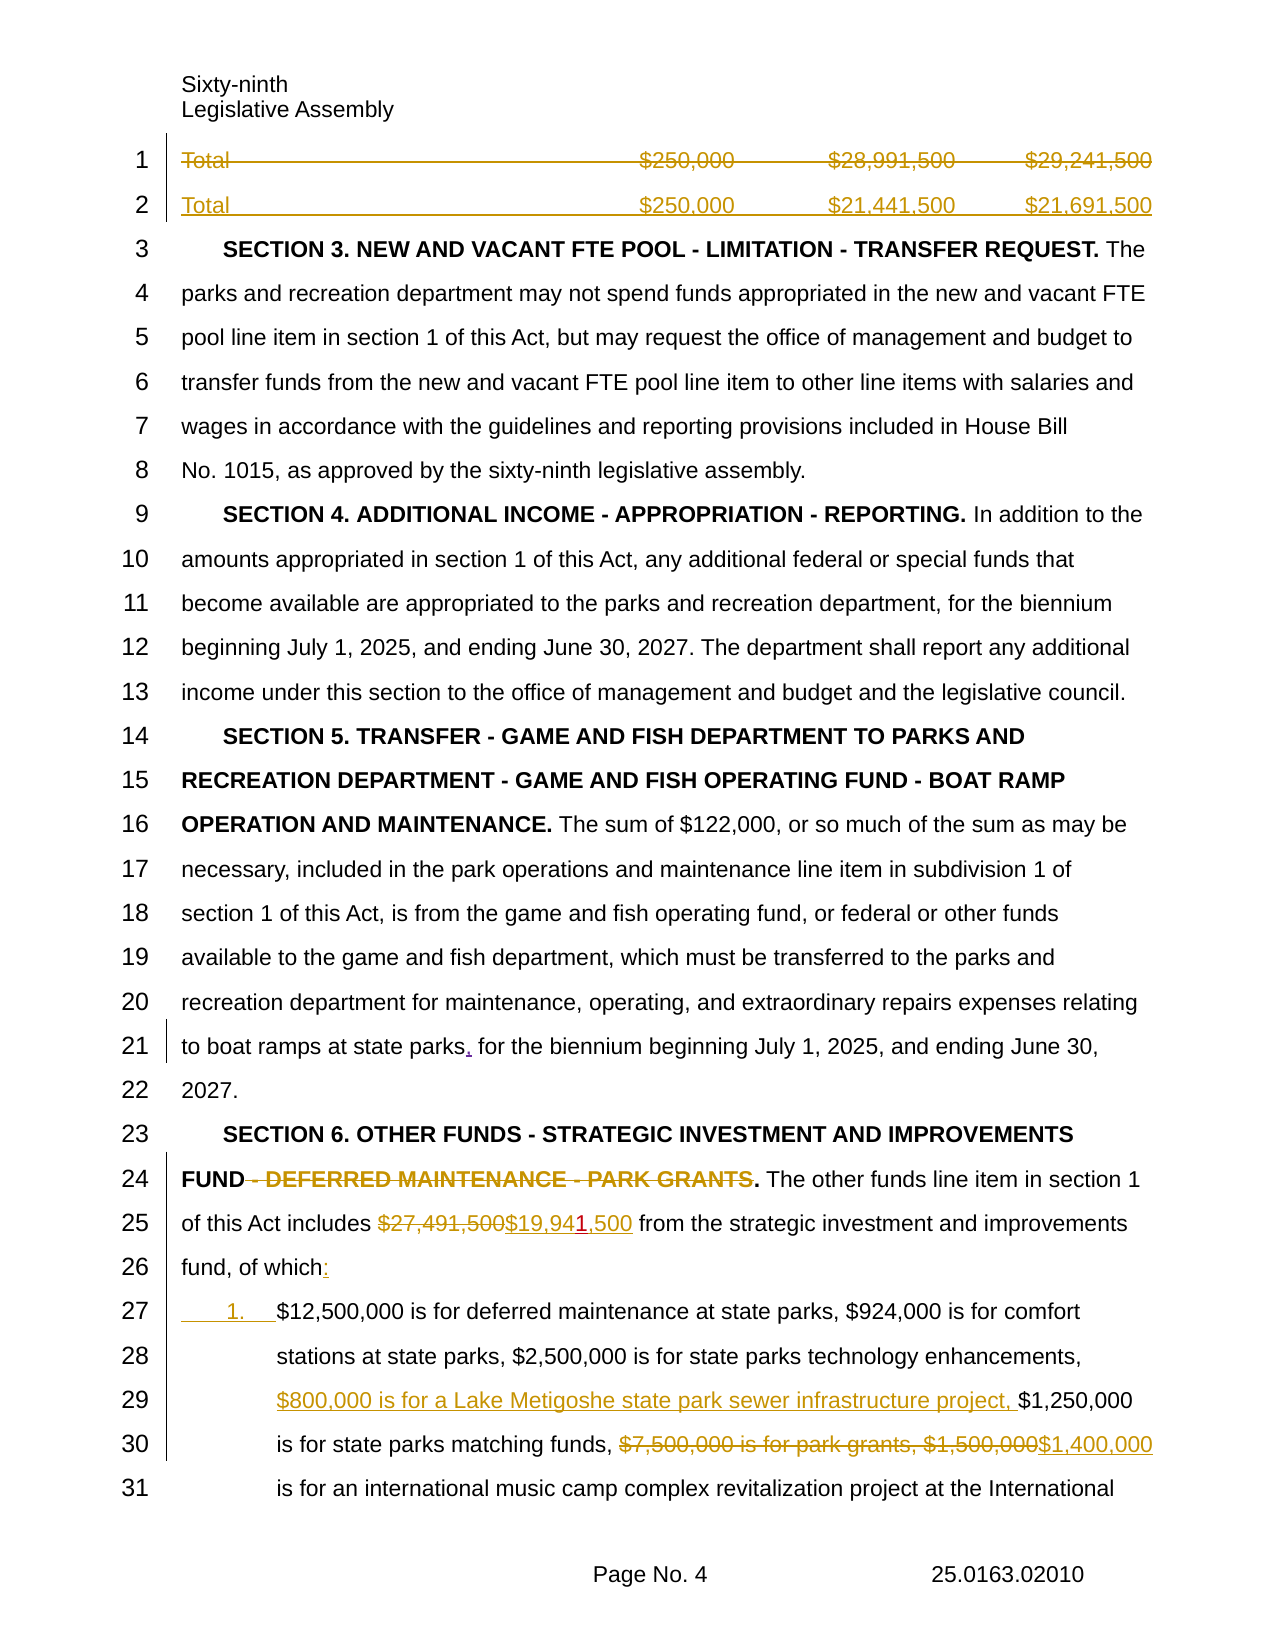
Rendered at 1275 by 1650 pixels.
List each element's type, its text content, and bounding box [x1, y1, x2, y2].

text Equipment $250,000 $250,000 $500,000 Deferred maintenance 0 12,500,000 12,500,000 State parks comfort stations 0 924,000 924,000 State parks technology enhancements 0 2,500,000 2,500,000 Lake Metigoshe state park sewer project 0 800,000 800,000 State parks matching grants 0 2,500,000 2,500,000 International Peace Garden music camp project 0 1,400,000 1,400,000 International Peace Garden sewer, water, and irrigation master development plan 0 250,000 250,000 International Peace Garden conservatory project 0 317,500 317,500 Total $250,000 $21,441,500 $21,691,500 [181, 133, 1154, 222]
text SECTION 5. TRANSFER - GAME AND FISH DEPARTMENT TO PARKS AND RECREATION DEPARTMENT - GAME AND FISH OPERATING FUND - BOAT RAMP OPERATION AND MAINTENANCE. The sum of $122,000, or so much of the sum as may be necessary, included in the park operations and maintenance line item in subdivision 1 of section 1 of this Act, is from the game and fish operating fund, or federal or other funds available to the game and fish department, which must be transferred to the parks and recreation department for maintenance, operating, and extraordinary repairs expenses relating to boat ramps at state parks, for the biennium beginning July 1, 2025, and ending June 30, 2027. [181, 709, 1154, 1107]
text SECTION 4. ADDITIONAL INCOME - APPROPRIATION - REPORTING. In addition to the amounts appropriated in section 1 of this Act, any additional federal or special funds that become available are appropriated to the parks and recreation department, for the biennium beginning July 1, 2025, and ending June 30, 2027. The department shall report any additional income under this section to the office of management and budget and the legislative council. [181, 487, 1154, 709]
text 1. $12,500,000 is for deferred maintenance at state parks, $924,000 is for comfort stations at state parks, $2,500,000 is for state parks technology enhancements, $800,000 is for a Lake Metigoshe state park sewer infrastructure project, $1,250,000 is for state parks matching funds, $1,400,000 is for an international music camp complex revitalization project at the International Peace Garden, $250,000 is for a sewer, water, and irrigation master development plan at the International Peace Garden, and $317,500 is for a cactus conservatory project at the International Peace Garden. [181, 1284, 1154, 1506]
text SECTION 3. NEW AND VACANT FTE POOL - LIMITATION - TRANSFER REQUEST. The parks and recreation department may not spend funds appropriated in the new and vacant FTE pool line item in section 1 of this Act, but may request the office of management and budget to transfer funds from the new and vacant FTE pool line item to other line items with salaries and wages in accordance with the guidelines and reporting provisions included in House Bill No. 1015, as approved by the sixty‑ninth legislative assembly. [181, 222, 1154, 487]
text SECTION 6. OTHER FUNDS - STRATEGIC INVESTMENT AND IMPROVEMENTS FUND. The other funds line item in section 1 of this Act includes $19,941,500 from the strategic investment and improvements fund, of which: [181, 1107, 1154, 1284]
